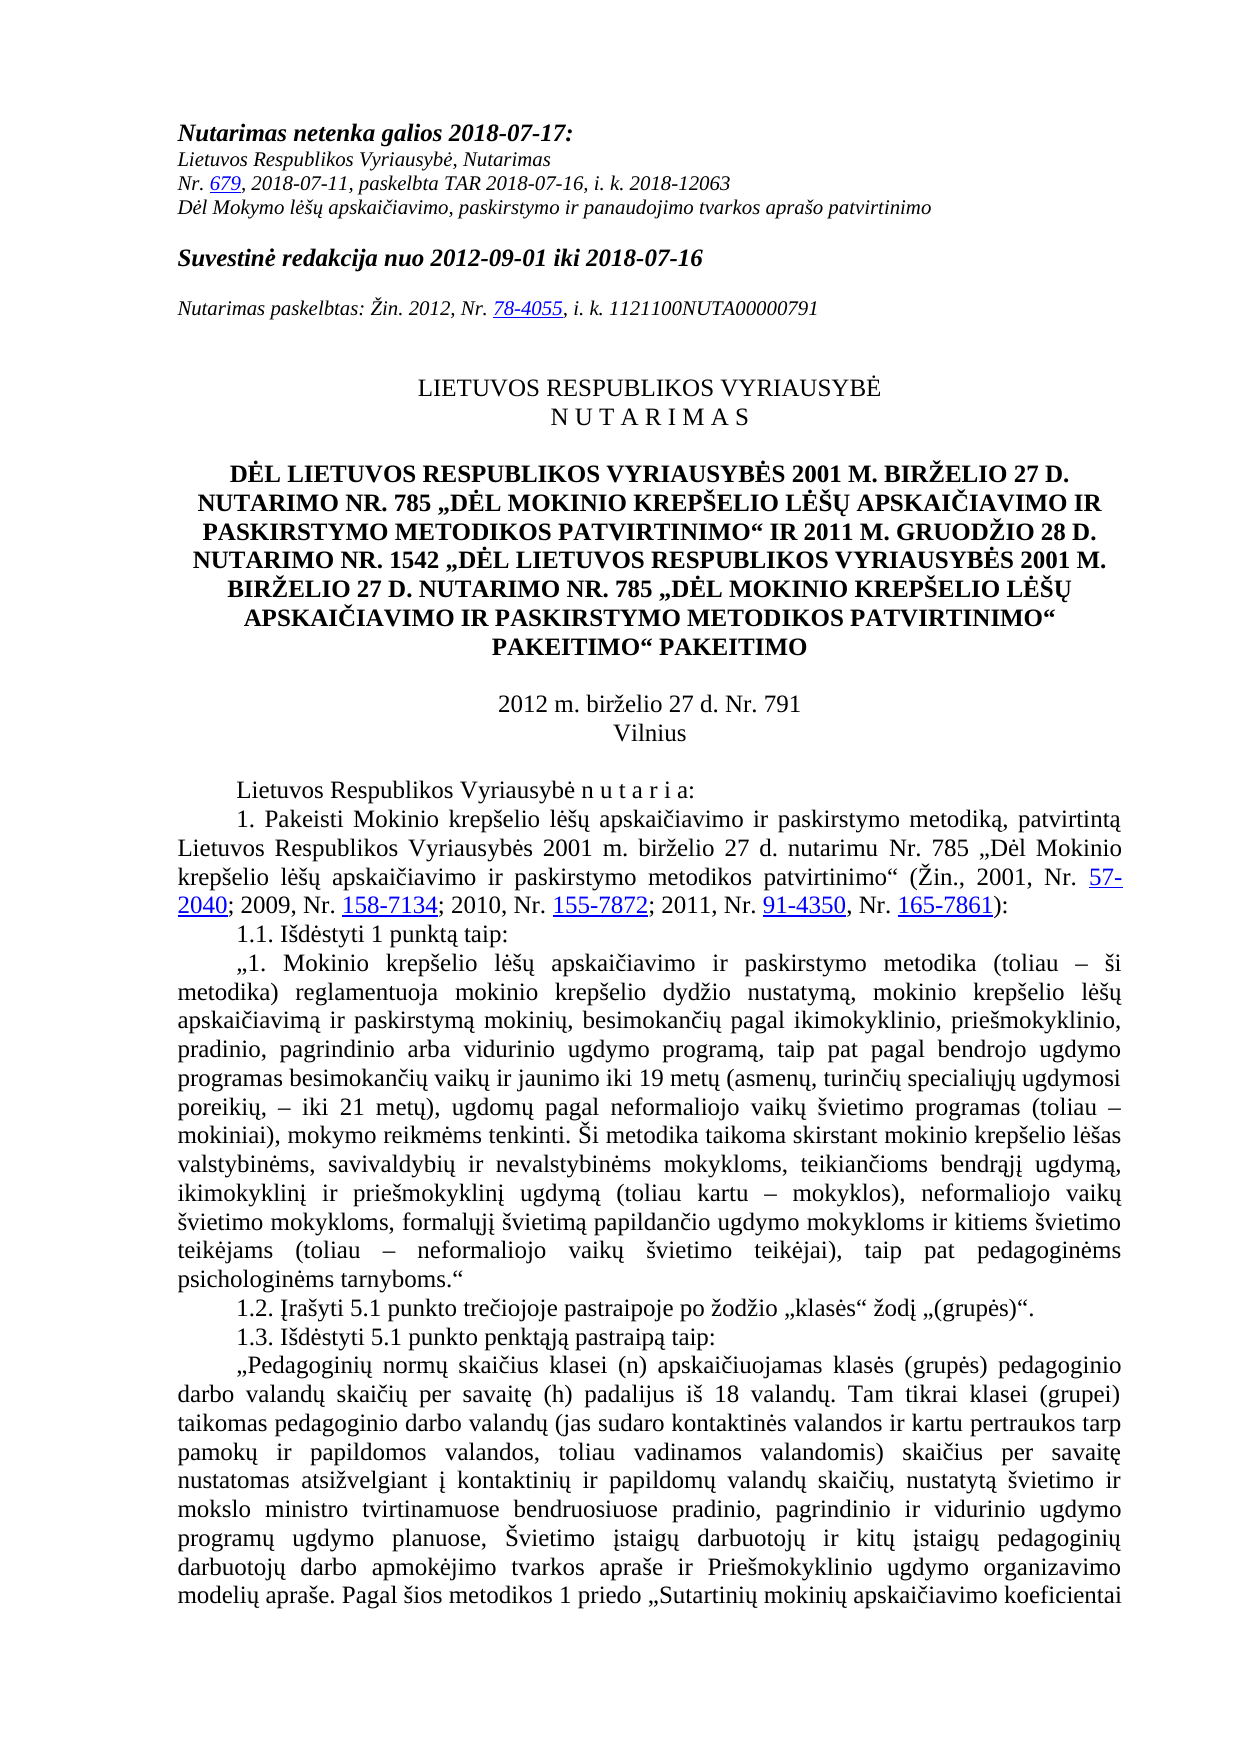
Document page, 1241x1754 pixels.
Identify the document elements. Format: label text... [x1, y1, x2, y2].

text Lietuvos Respublikos Vyriausybė n u t a r i a: [177, 775, 1122, 804]
text 1.3. Išdėstyti 5.1 punkto penktąją pastraipą taip: [177, 1322, 1122, 1350]
text 1.1. Išdėstyti 1 punktą taip: [177, 919, 1122, 948]
text NUTARIMAS [177, 402, 1122, 430]
text Lietuvos Respublikos Vyriausybė, Nutarimas [177, 147, 1122, 171]
text 1. Pakeisti Mokinio krepšelio lėšų apskaičiavimo ir paskirstymo metodiką, patvirtintą Lietuvos Respublikos Vyriausybės 2001 m. birželio 27 d. nutarimu Nr. 785 „Dėl Mokinio krepšelio lėšų apskaičiavimo ir paskirstymo metodikos patvirtinimo“ (Žin., 2001, Nr. 57-2040; 2009, Nr. 158-7134; 2010, Nr. 155-7872; 2011, Nr. 91-4350, Nr. 165-7861): [177, 804, 1122, 919]
text Suvestinė redakcija nuo 2012-09-01 iki 2018-07-16 [177, 243, 1122, 272]
text Nr. 679, 2018-07-11, paskelbta TAR 2018-07-16, i. k. 2018-12063 [177, 171, 1122, 195]
text Nutarimas netenka galios 2018-07-17: [177, 118, 1122, 147]
text „1. Mokinio krepšelio lėšų apskaičiavimo ir paskirstymo metodika (toliau – ši metodika) reglamentuoja mokinio krepšelio dydžio nustatymą, mokinio krepšelio lėšų apskaičiavimą ir paskirstymą mokinių, besimokančių pagal ikimokyklinio, priešmokyklinio, pradinio, pagrindinio arba vidurinio ugdymo programą, taip pat pagal bendrojo ugdymo programas besimokančių vaikų ir jaunimo iki 19 metų (asmenų, turinčių specialiųjų ugdymosi poreikių, – iki 21 metų), ugdomų pagal neformaliojo vaikų švietimo programas (toliau – mokiniai), mokymo reikmėms tenkinti. Ši metodika taikoma skirstant mokinio krepšelio lėšas valstybinėms, savivaldybių ir nevalstybinėms mokykloms, teikiančioms bendrąjį ugdymą, ikimokyklinį ir priešmokyklinį ugdymą (toliau kartu – mokyklos), neformaliojo vaikų švietimo mokykloms, formalųjį švietimą papildančio ugdymo mokykloms ir kitiems švietimo teikėjams (toliau – neformaliojo vaikų švietimo teikėjai), taip pat pedagoginėms psichologinėms tarnyboms.“ [177, 948, 1122, 1293]
text Lietuvos Respublikos Vyriausybė [177, 373, 1122, 402]
text „Pedagoginių normų skaičius klasei (n) apskaičiuojamas klasės (grupės) pedagoginio darbo valandų skaičių per savaitę (h) padalijus iš 18 valandų. Tam tikrai klasei (grupei) taikomas pedagoginio darbo valandų (jas sudaro kontaktinės valandos ir kartu pertraukos tarp pamokų ir papildomos valandos, toliau vadinamos valandomis) skaičius per savaitę nustatomas atsižvelgiant į kontaktinių ir papildomų valandų skaičių, nustatytą švietimo ir mokslo ministro tvirtinamuose bendruosiuose pradinio, pagrindinio ir vidurinio ugdymo programų ugdymo planuose, Švietimo įstaigų darbuotojų ir kitų įstaigų pedagoginių darbuotojų darbo apmokėjimo tvarkos apraše ir Priešmokyklinio ugdymo organizavimo modelių apraše. Pagal šios metodikos 1 priedo „Sutartinių mokinių apskaičiavimo koeficientai [177, 1350, 1122, 1609]
text 2012 m. birželio 27 d. Nr. 791 [177, 689, 1122, 718]
text DĖL Lietuvos Respublikos Vyriausybės 2001 m. BIRŽELIO 27 d. nutarimo Nr. 785 „DĖL MOKINIO KREPŠELIO LĖŠŲ APSKAIČIAVIMO IR PASKIRSTYMO METODIKOS patvirtinimo“ IR 2011 M. GRUODŽIO 28 D. NUTARIMO NR. 1542 „DĖL Lietuvos Respublikos Vyriausybės 2001 m. BIRŽELIO 27 d. nutarimo Nr. 785 „DĖL MOKINIO KREPŠELIO LĖŠŲ APSKAIČIAVIMO IR PASKIRSTYMO METODIKOS patvirtinimo“ pAKEITIMO“ pakeitimo [177, 459, 1122, 660]
text 1.2. Įrašyti 5.1 punkto trečiojoje pastraipoje po žodžio „klasės“ žodį „(grupės)“. [177, 1293, 1122, 1322]
text Dėl Mokymo lėšų apskaičiavimo, paskirstymo ir panaudojimo tvarkos aprašo patvirtinimo [177, 195, 1122, 219]
text Vilnius [177, 718, 1122, 747]
text Nutarimas paskelbtas: Žin. 2012, Nr. 78-4055, i. k. 1121100NUTA00000791 [177, 296, 1122, 320]
